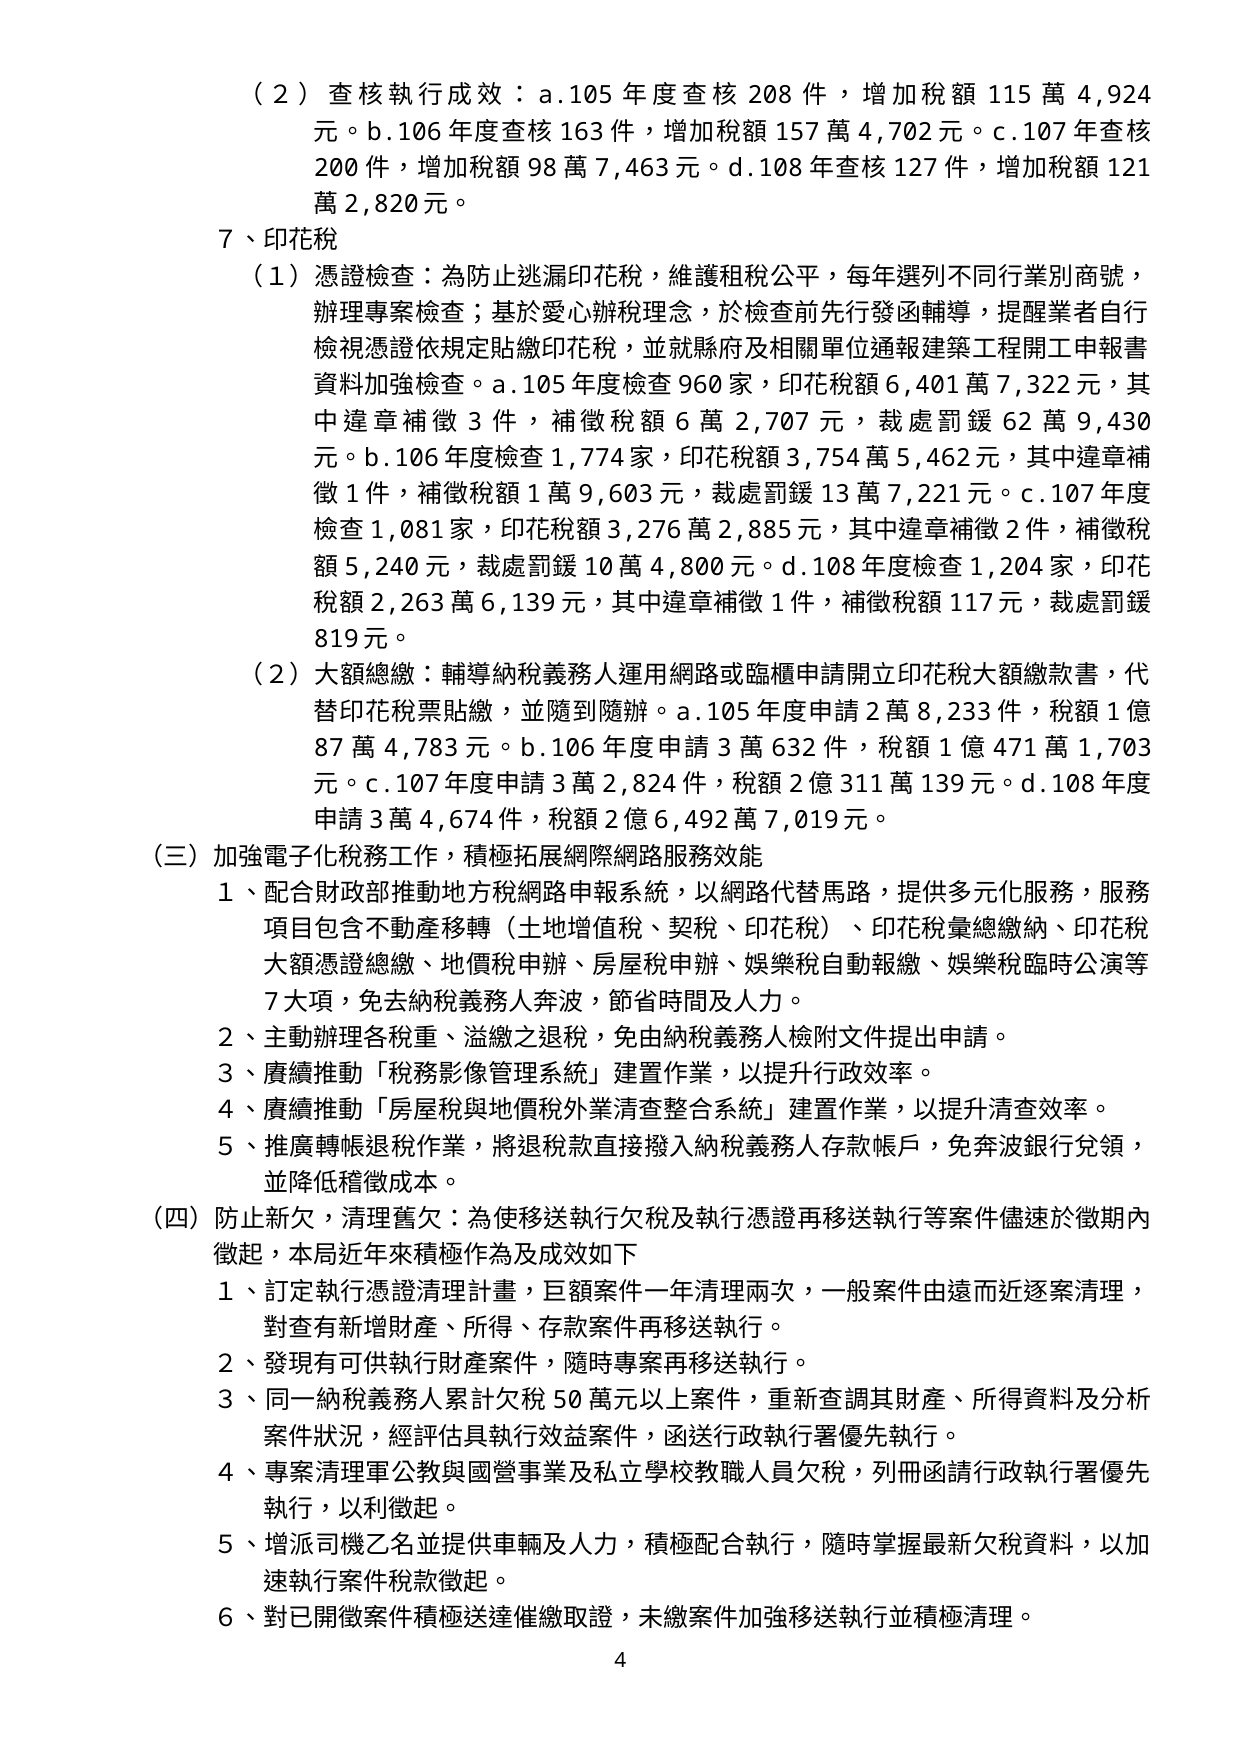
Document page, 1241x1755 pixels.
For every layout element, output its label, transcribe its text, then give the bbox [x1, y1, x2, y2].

text ７、印花稅 [214, 220, 1152, 256]
text （２）查核執行成效：a.105年度查核208件，增加稅額115萬4,924元。b.106年度查核163件，增加稅額157萬4,702元。c.107年查核200件，增加稅額98萬7,463元。d.108年查核127件，增加稅額121萬2,820元。 [239, 75, 1152, 220]
text ２、主動辦理各稅重、溢繳之退稅，免由納稅義務人檢附文件提出申請。 [214, 1017, 1152, 1054]
text １、配合財政部推動地方稅網路申報系統，以網路代替馬路，提供多元化服務，服務項目包含不動產移轉（土地增值稅、契稅、印花稅）、印花稅彙總繳納、印花稅大額憑證總繳、地價稅申辦、房屋稅申辦、娛樂稅自動報繳、娛樂稅臨時公演等7大項，免去納稅義務人奔波，節省時間及人力。 [214, 872, 1152, 1017]
text ５、推廣轉帳退稅作業，將退稅款直接撥入納稅義務人存款帳戶，免奔波銀行兌領，並降低稽徵成本。 [214, 1126, 1152, 1199]
text ２、發現有可供執行財產案件，隨時專案再移送執行。 [214, 1344, 1152, 1380]
text ３、同一納稅義務人累計欠稅50萬元以上案件，重新查調其財產、所得資料及分析案件狀況，經評估具執行效益案件，函送行政執行署優先執行。 [214, 1380, 1152, 1452]
text ５、增派司機乙名並提供車輛及人力，積極配合執行，隨時掌握最新欠稅資料，以加速執行案件稅款徵起。 [214, 1525, 1152, 1597]
text （２）大額總繳：輔導納稅義務人運用網路或臨櫃申請開立印花稅大額繳款書，代替印花稅票貼繳，並隨到隨辦。a.105年度申請2萬8,233件，稅額1億87萬4,783元。b.106年度申請3萬632件，稅額1億471萬1,703元。c.107年度申請3萬2,824件，稅額2億311萬139元。d.108年度申請3萬4,674件，稅額2億6,492萬7,019元。 [239, 655, 1152, 836]
text ４、賡續推動「房屋稅與地價稅外業清查整合系統」建置作業，以提升清查效率。 [214, 1090, 1152, 1126]
text ３、賡續推動「稅務影像管理系統」建置作業，以提升行政效率。 [214, 1054, 1152, 1090]
text （四）防止新欠，清理舊欠：為使移送執行欠稅及執行憑證再移送執行等案件儘速於徵期內徵起，本局近年來積極作為及成效如下 [139, 1199, 1152, 1271]
text ６、對已開徵案件積極送達催繳取證，未繳案件加強移送執行並積極清理。 [214, 1597, 1152, 1634]
text ４、專案清理軍公教與國營事業及私立學校教職人員欠稅，列冊函請行政執行署優先執行，以利徵起。 [214, 1452, 1152, 1525]
text （三）加強電子化稅務工作，積極拓展網際網路服務效能 [139, 836, 1152, 872]
text １、訂定執行憑證清理計畫，巨額案件一年清理兩次，一般案件由遠而近逐案清理，對查有新增財產、所得、存款案件再移送執行。 [214, 1271, 1152, 1344]
text （１）憑證檢查：為防止逃漏印花稅，維護租稅公平，每年選列不同行業別商號，辦理專案檢查；基於愛心辦稅理念，於檢查前先行發函輔導，提醒業者自行檢視憑證依規定貼繳印花稅，並就縣府及相關單位通報建築工程開工申報書資料加強檢查。a.105年度檢查960家，印花稅額6,401萬7,322元，其中違章補徵3件，補徵稅額6萬2,707元，裁處罰鍰62萬9,430元。b.106年度檢查1,774家，印花稅額3,754萬5,462元，其中違章補徵1件，補徵稅額1萬9,603元，裁處罰鍰13萬7,221元。c.107年度檢查1,081家，印花稅額3,276萬2,885元，其中違章補徵2件，補徵稅額5,240元，裁處罰鍰10萬4,800元。d.108年度檢查1,204家，印花稅額2,263萬6,139元，其中違章補徵1件，補徵稅額117元，裁處罰鍰819元。 [239, 256, 1152, 655]
